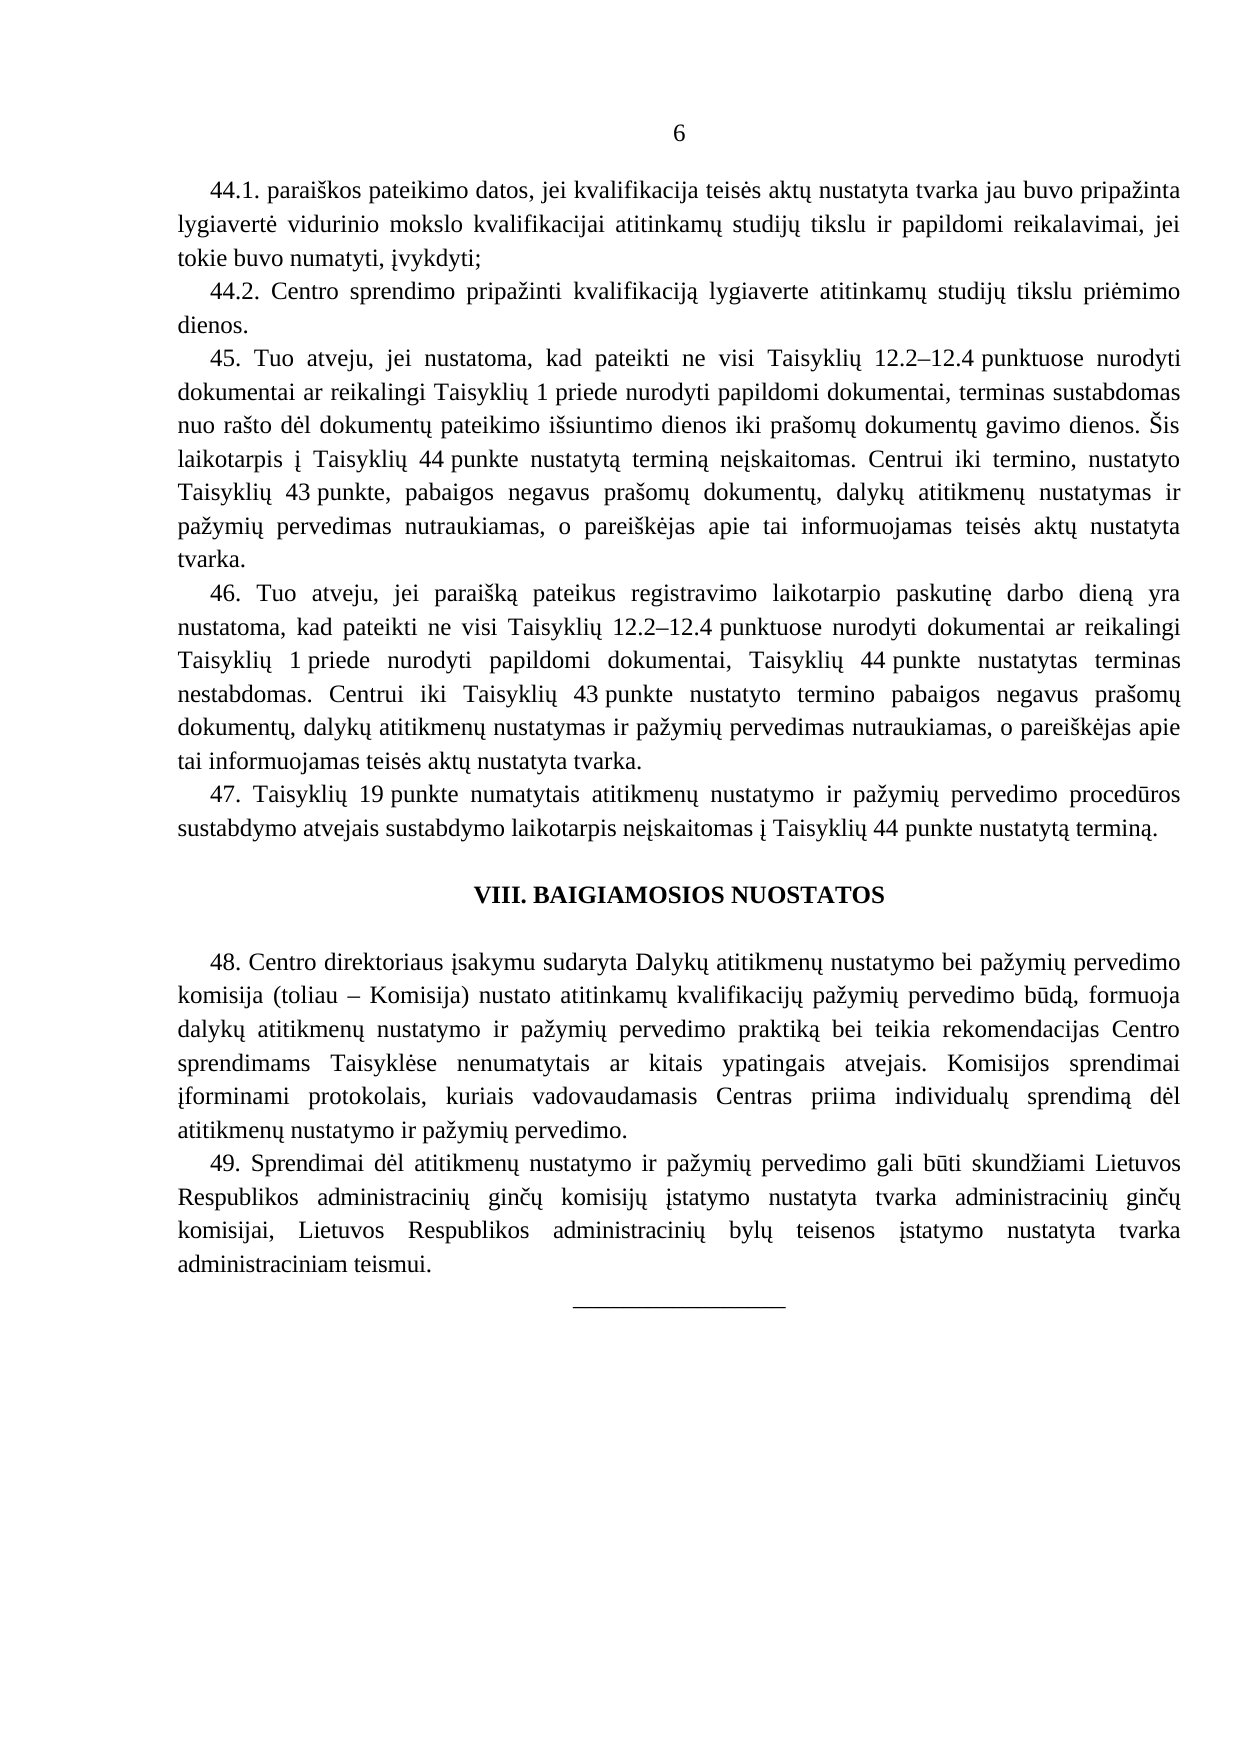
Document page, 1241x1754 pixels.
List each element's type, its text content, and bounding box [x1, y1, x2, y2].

text 44.2. Centro sprendimo pripažinti kvalifikaciją lygiaverte atitinkamų studijų tikslu priėmimo dienos. [177, 276, 1181, 338]
text _________________ [177, 1282, 1181, 1311]
text 49. Sprendimai dėl atitikmenų nustatymo ir pažymių pervedimo gali būti skundžiami Lietuvos Respublikos administracinių ginčų komisijų įstatymo nustatyta tvarka administracinių ginčų komisijai, Lietuvos Respublikos administracinių bylų teisenos įstatymo nustatyta tvarka administraciniam teismui. [177, 1148, 1181, 1278]
text 48. Centro direktoriaus įsakymu sudaryta Dalykų atitikmenų nustatymo bei pažymių pervedimo komisija (toliau – Komisija) nustato atitinkamų kvalifikacijų pažymių pervedimo būdą, formuoja dalykų atitikmenų nustatymo ir pažymių pervedimo praktiką bei teikia rekomendacijas Centro sprendimams Taisyklėse nenumatytais ar kitais ypatingais atvejais. Komisijos sprendimai įforminami protokolais, kuriais vadovaudamasis Centras priima individualų sprendimą dėl atitikmenų nustatymo ir pažymių pervedimo. [177, 947, 1181, 1143]
text 46. Tuo atveju, jei paraišką pateikus registravimo laikotarpio paskutinę darbo dieną yra nustatoma, kad pateikti ne visi Taisyklių 12.2–12.4 punktuose nurodyti dokumentai ar reikalingi Taisyklių 1 priede nurodyti papildomi dokumentai, Taisyklių 44 punkte nustatytas terminas nestabdomas. Centrui iki Taisyklių 43 punkte nustatyto termino pabaigos negavus prašomų dokumentų, dalykų atitikmenų nustatymas ir pažymių pervedimas nutraukiamas, o pareiškėjas apie tai informuojamas teisės aktų nustatyta tvarka. [177, 578, 1181, 774]
text VIII. BAIGIAMOSIOS NUOSTATOS [177, 880, 1181, 909]
text 45. Tuo atveju, jei nustatoma, kad pateikti ne visi Taisyklių 12.2–12.4 punktuose nurodyti dokumentai ar reikalingi Taisyklių 1 priede nurodyti papildomi dokumentai, terminas sustabdomas nuo rašto dėl dokumentų pateikimo išsiuntimo dienos iki prašomų dokumentų gavimo dienos. Šis laikotarpis į Taisyklių 44 punkte nustatytą terminą neįskaitomas. Centrui iki termino, nustatyto Taisyklių 43 punkte, pabaigos negavus prašomų dokumentų, dalykų atitikmenų nustatymas ir pažymių pervedimas nutraukiamas, o pareiškėjas apie tai informuojamas teisės aktų nustatyta tvarka. [177, 343, 1181, 573]
text 47. Taisyklių 19 punkte numatytais atitikmenų nustatymo ir pažymių pervedimo procedūros sustabdymo atvejais sustabdymo laikotarpis neįskaitomas į Taisyklių 44 punkte nustatytą terminą. [177, 779, 1181, 842]
text 44.1. paraiškos pateikimo datos, jei kvalifikacija teisės aktų nustatyta tvarka jau buvo pripažinta lygiavertė vidurinio mokslo kvalifikacijai atitinkamų studijų tikslu ir papildomi reikalavimai, jei tokie buvo numatyti, įvykdyti; [177, 176, 1181, 271]
